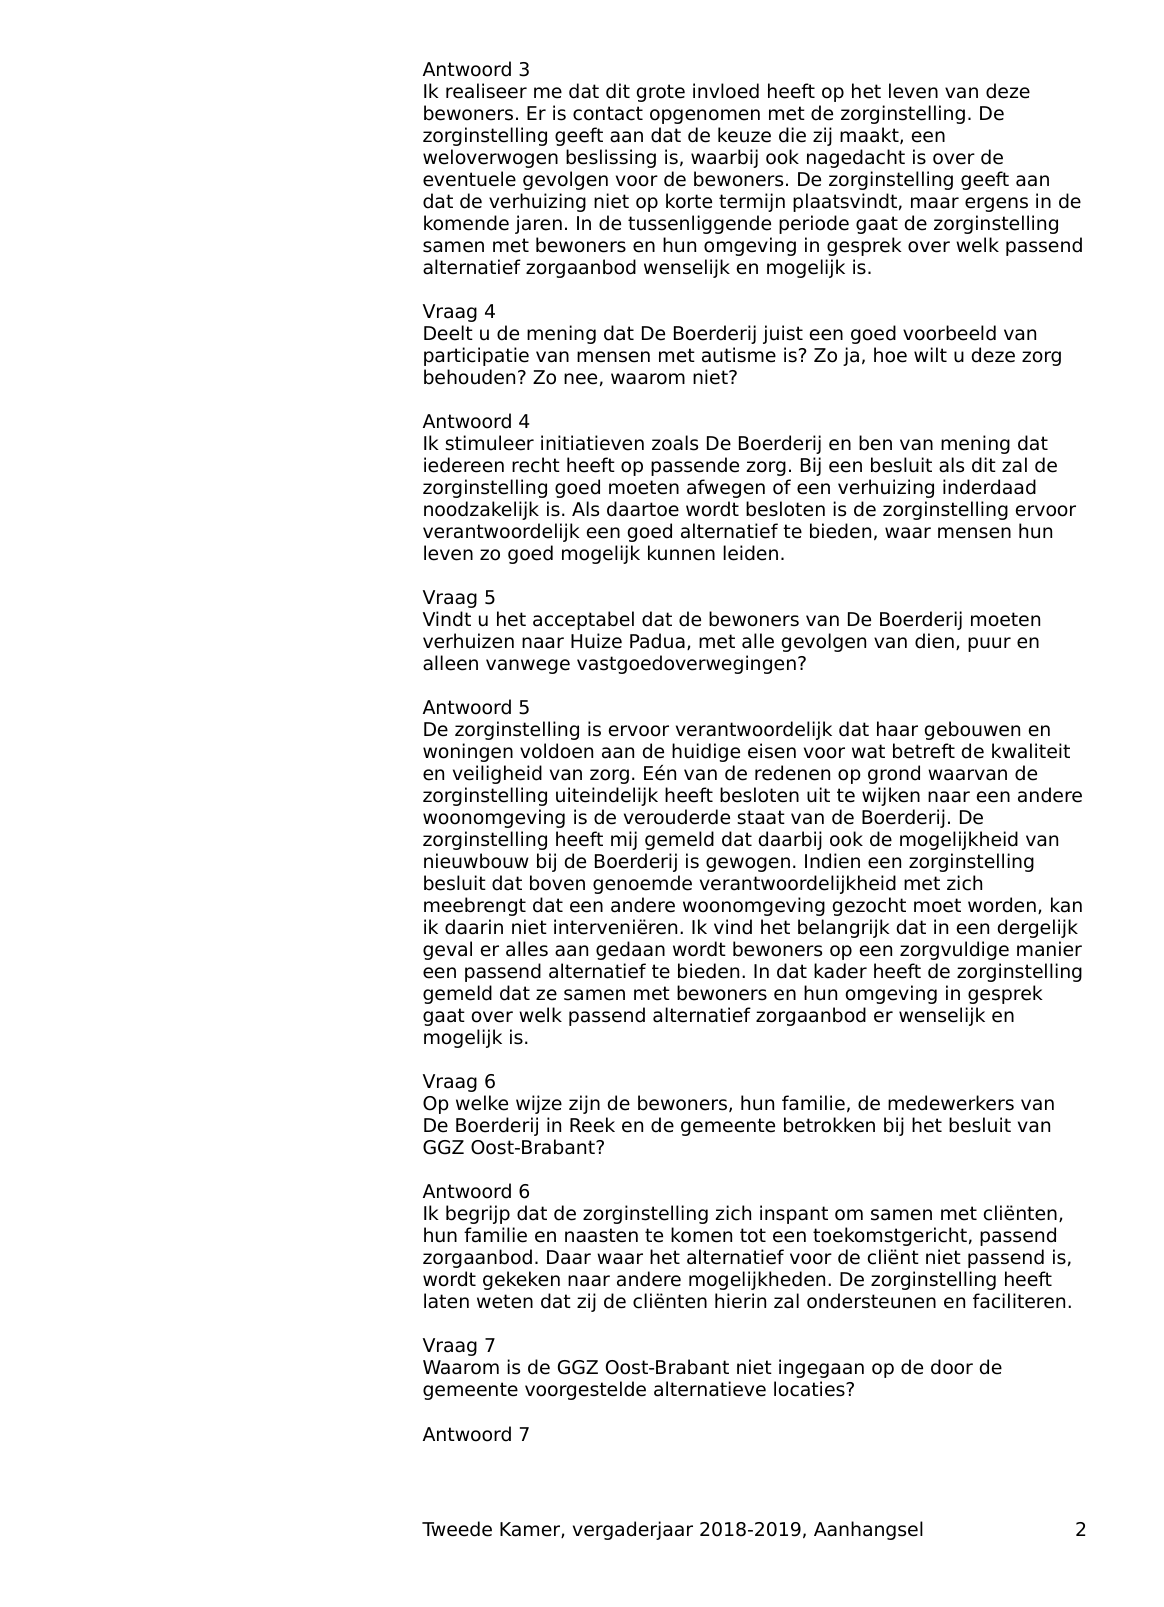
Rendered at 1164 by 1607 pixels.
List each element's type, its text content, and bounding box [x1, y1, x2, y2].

text Antwoord 5 [422, 697, 1087, 719]
text Op welke wijze zijn de bewoners, hun familie, de medewerkers van De Boerderij in Reek en de gemeente betrokken bij het besluit van GGZ Oost-Brabant? [422, 1093, 1087, 1159]
text Antwoord 4 [422, 411, 1087, 433]
text Deelt u de mening dat De Boerderij juist een goed voorbeeld van participatie van mensen met autisme is? Zo ja, hoe wilt u deze zorg behouden? Zo nee, waarom niet? [422, 323, 1087, 389]
text Vraag 7 [422, 1335, 1087, 1357]
text Ik begrijp dat de zorginstelling zich inspant om samen met cliënten, hun familie en naasten te komen tot een toekomstgericht, passend zorgaanbod. Daar waar het alternatief voor de cliënt niet passend is, wordt gekeken naar andere mogelijkheden. De zorginstelling heeft laten weten dat zij de cliënten hierin zal ondersteunen en faciliteren. [422, 1203, 1087, 1313]
text Vraag 4 [422, 301, 1087, 323]
text Vindt u het acceptabel dat de bewoners van De Boerderij moeten verhuizen naar Huize Padua, met alle gevolgen van dien, puur en alleen vanwege vastgoedoverwegingen? [422, 609, 1087, 675]
text Ik stimuleer initiatieven zoals De Boerderij en ben van mening dat iedereen recht heeft op passende zorg. Bij een besluit als dit zal de zorginstelling goed moeten afwegen of een verhuizing inderdaad noodzakelijk is. Als daartoe wordt besloten is de zorginstelling ervoor verantwoordelijk een goed alternatief te bieden, waar mensen hun leven zo goed mogelijk kunnen leiden. [422, 433, 1087, 565]
text Antwoord 7 [422, 1423, 1087, 1445]
text Vraag 5 [422, 587, 1087, 609]
text Antwoord 3 [422, 59, 1087, 81]
text Vraag 6 [422, 1071, 1087, 1093]
text Waarom is de GGZ Oost-Brabant niet ingegaan op de door de gemeente voorgestelde alternatieve locaties? [422, 1357, 1087, 1401]
text De zorginstelling is ervoor verantwoordelijk dat haar gebouwen en woningen voldoen aan de huidige eisen voor wat betreft de kwaliteit en veiligheid van zorg. Eén van de redenen op grond waarvan de zorginstelling uiteindelijk heeft besloten uit te wijken naar een andere woonomgeving is de verouderde staat van de Boerderij. De zorginstelling heeft mij gemeld dat daarbij ook de mogelijkheid van nieuwbouw bij de Boerderij is gewogen. Indien een zorginstelling besluit dat boven genoemde verantwoordelijkheid met zich meebrengt dat een andere woonomgeving gezocht moet worden, kan ik daarin niet interveniëren. Ik vind het belangrijk dat in een dergelijk geval er alles aan gedaan wordt bewoners op een zorgvuldige manier een passend alternatief te bieden. In dat kader heeft de zorginstelling gemeld dat ze samen met bewoners en hun omgeving in gesprek gaat over welk passend alternatief zorgaanbod er wenselijk en mogelijk is. [422, 719, 1087, 1049]
text Antwoord 6 [422, 1181, 1087, 1203]
text Ik realiseer me dat dit grote invloed heeft op het leven van deze bewoners. Er is contact opgenomen met de zorginstelling. De zorginstelling geeft aan dat de keuze die zij maakt, een weloverwogen beslissing is, waarbij ook nagedacht is over de eventuele gevolgen voor de bewoners. De zorginstelling geeft aan dat de verhuizing niet op korte termijn plaatsvindt, maar ergens in de komende jaren. In de tussenliggende periode gaat de zorginstelling samen met bewoners en hun omgeving in gesprek over welk passend alternatief zorgaanbod wenselijk en mogelijk is. [422, 81, 1087, 279]
